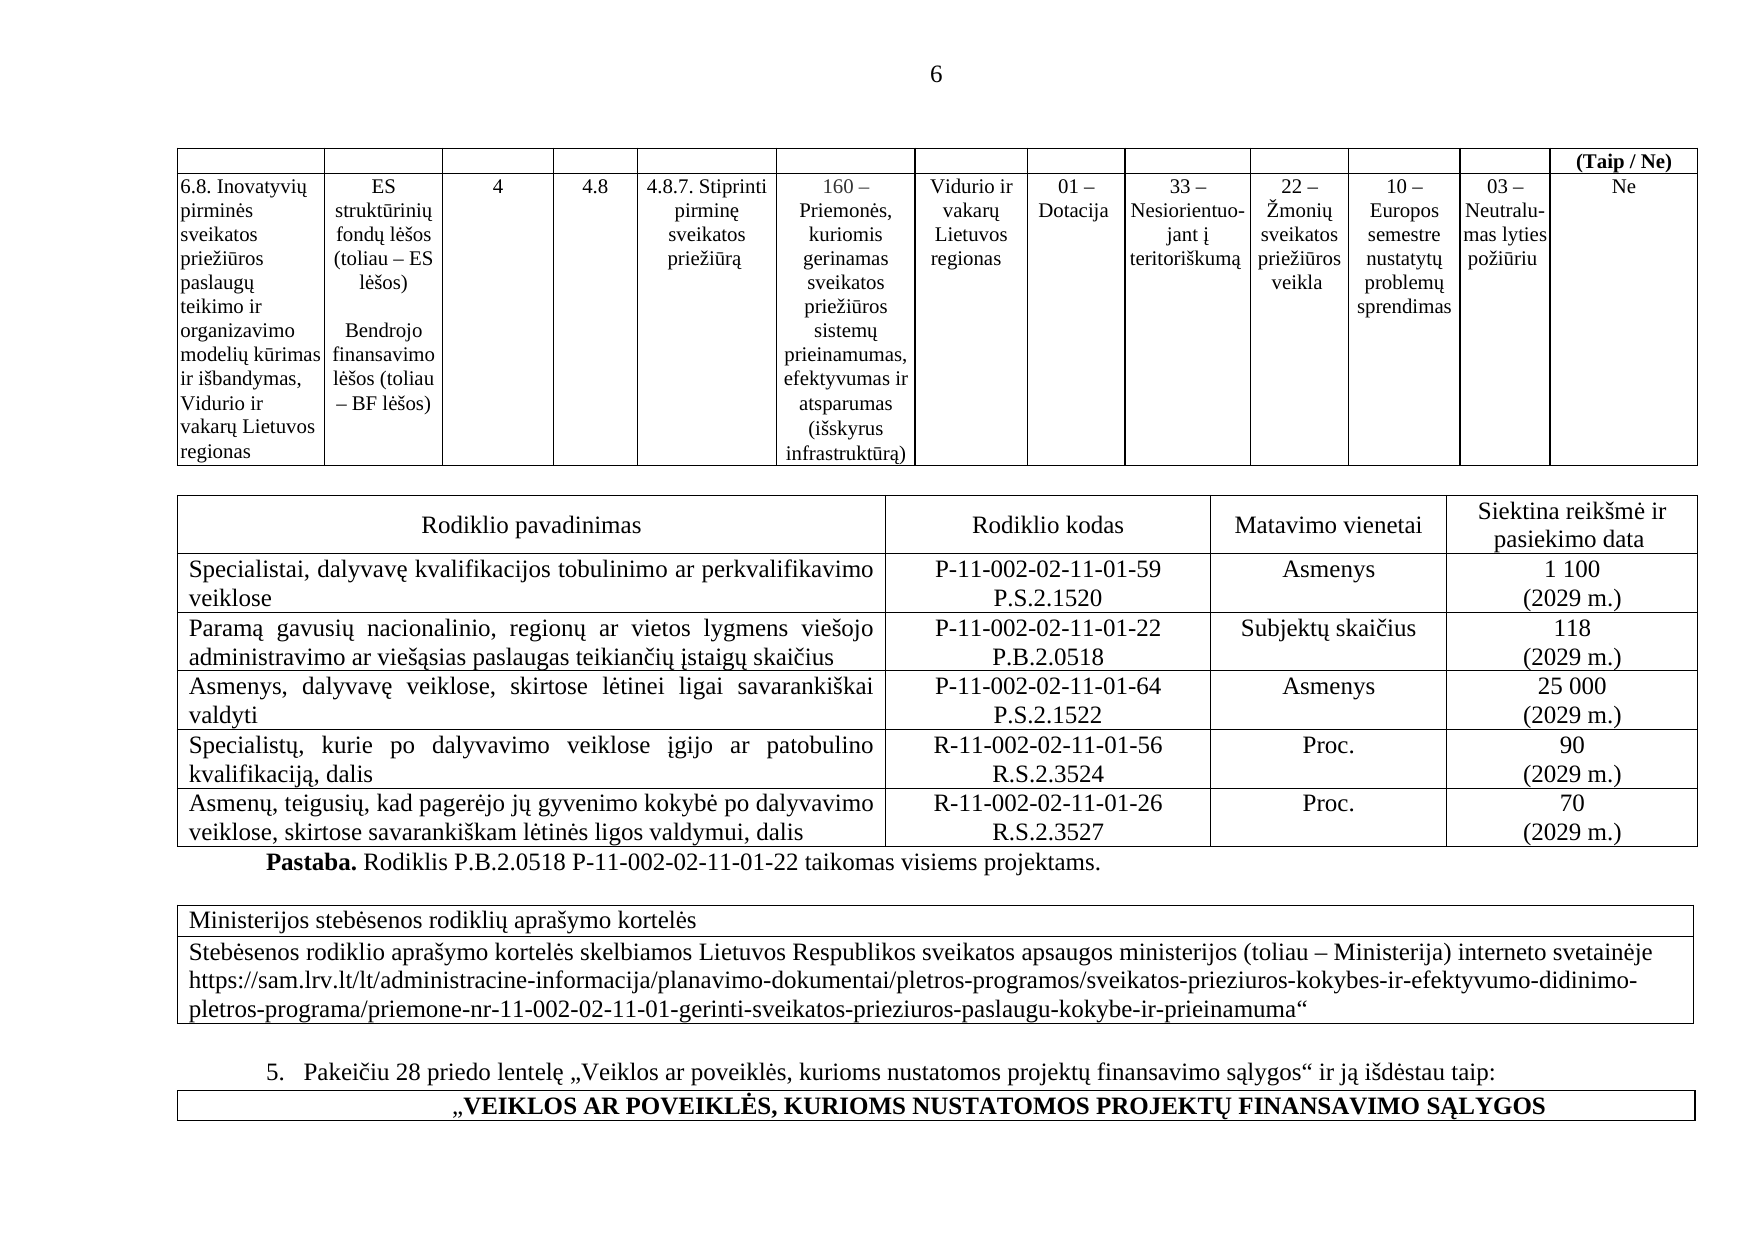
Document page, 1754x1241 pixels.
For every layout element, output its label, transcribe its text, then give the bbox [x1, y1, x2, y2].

table_cell [325, 149, 442, 173]
table_cell (Taip / Ne) [1551, 149, 1697, 173]
table_cell [1028, 149, 1124, 173]
text 5. Pakeičiu 28 priedo lentelę „Veiklos ar poveiklės, kurioms nustatomos projektų finansavimo sąlygos“ ir ją išdėstau taip: [266, 1057, 1695, 1086]
table_header Ministerijos stebėsenos rodiklių aprašymo kortelės [178, 906, 1693, 936]
table_cell Paramą gavusių nacionalinio, regionų ar vietos lygmens viešojo administravimo ar viešąsias paslaugas teikiančių įstaigų skaičius [178, 613, 885, 670]
table_cell Vidurio ir vakarų Lietuvos regionas [916, 174, 1027, 465]
table_cell 1 100 (2029 m.) [1447, 554, 1697, 612]
table_cell ES struktūrinių fondų lėšos (toliau – ES lėšos) Bendrojo finansavimo lėšos (toliau – BF lėšos) [325, 174, 442, 465]
table_cell 70 (2029 m.) [1447, 789, 1697, 846]
table_cell R-11-002-02-11-01-26 R.S.2.3527 [886, 789, 1210, 846]
table_cell 160 – Priemonės, kuriomis gerinamas sveikatos priežiūros sistemų prieinamumas, efektyvumas ir atsparumas (išskyrus infrastruktūrą) [777, 174, 914, 465]
table_cell [916, 149, 1027, 173]
table_cell 4.8.7. Stiprinti pirminę sveikatos priežiūrą [638, 174, 776, 465]
table_cell [777, 149, 914, 173]
table_cell Proc. [1211, 730, 1446, 787]
table_cell 90 (2029 m.) [1447, 730, 1697, 787]
table_cell [1126, 149, 1250, 173]
table_cell Proc. [1211, 789, 1446, 846]
table_cell 118 (2029 m.) [1447, 613, 1697, 670]
table_cell P-11-002-02-11-01-59 P.S.2.1520 [886, 554, 1210, 612]
table_cell 4.8 [554, 174, 637, 465]
table_cell [1461, 149, 1549, 173]
table_cell [1251, 149, 1348, 173]
table_cell 22 – Žmonių sveikatos priežiūros veikla [1251, 174, 1348, 465]
table_cell 4 [443, 174, 553, 465]
table_cell Specialistai, dalyvavę kvalifikacijos tobulinimo ar perkvalifikavimo veiklose [178, 554, 885, 612]
table_cell Ne [1551, 174, 1697, 465]
table_cell [443, 149, 553, 173]
table_cell P-11-002-02-11-01-64 P.S.2.1522 [886, 671, 1210, 729]
table_cell Asmenų, teigusių, kad pagerėjo jų gyvenimo kokybė po dalyvavimo veiklose, skirtose savarankiškam lėtinės ligos valdymui, dalis [178, 789, 885, 846]
table_cell [178, 149, 324, 173]
table_header Rodiklio kodas [886, 496, 1210, 553]
table_cell Specialistų, kurie po dalyvavimo veiklose įgijo ar patobulino kvalifikaciją, dalis [178, 730, 885, 787]
table_header „VEIKLOS AR POVEIKLĖS, KURIOMS NUSTATOMOS PROJEKTŲ FINANSAVIMO SĄLYGOS [178, 1091, 1694, 1120]
table_cell R-11-002-02-11-01-56 R.S.2.3524 [886, 730, 1210, 787]
table_cell Asmenys, dalyvavę veiklose, skirtose lėtinei ligai savarankiškai valdyti [178, 671, 885, 729]
table_cell [1349, 149, 1459, 173]
table_header Siektina reikšmė ir pasiekimo data [1447, 496, 1697, 553]
table_cell 10 – Europos semestre nustatytų problemų sprendimas [1349, 174, 1459, 465]
table_cell [638, 149, 776, 173]
table_cell Asmenys [1211, 554, 1446, 612]
table_cell P-11-002-02-11-01-22 P.B.2.0518 [886, 613, 1210, 670]
table_header Rodiklio pavadinimas [178, 496, 885, 553]
table_header Matavimo vienetai [1211, 496, 1446, 553]
text Pastaba. Rodiklis P.B.2.0518 P-11-002-02-11-01-22 taikomas visiems projektams. [177, 847, 1695, 876]
table_cell 01 – Dotacija [1028, 174, 1124, 465]
table_cell Subjektų skaičius [1211, 613, 1446, 670]
table_cell [554, 149, 637, 173]
table_cell Asmenys [1211, 671, 1446, 729]
table_cell 6.8. Inovatyvių pirminės sveikatos priežiūros paslaugų teikimo ir organizavimo modelių kūrimas ir išbandymas, Vidurio ir vakarų Lietuvos regionas [178, 174, 324, 465]
table_cell 25 000 (2029 m.) [1447, 671, 1697, 729]
table_cell Stebėsenos rodiklio aprašymo kortelės skelbiamos Lietuvos Respublikos sveikatos apsaugos ministerijos (toliau – Ministerija) interneto svetainėje https://sam.lrv.lt/lt/administracine-informacija/planavimo-dokumentai/pletros-programos/sveikatos-prieziuros-kokybes-ir-efektyvumo-didinimo-pletros-programa/priemone-nr-11-002-02-11-01-gerinti-sveikatos-prieziuros-paslaugu-kokybe-ir-prieinamuma“ [178, 937, 1693, 1023]
table_cell 33 – Nesiorientuo-jant į teritoriškumą [1126, 174, 1250, 465]
table_cell 03 – Neutralu-mas lyties požiūriu [1461, 174, 1549, 465]
